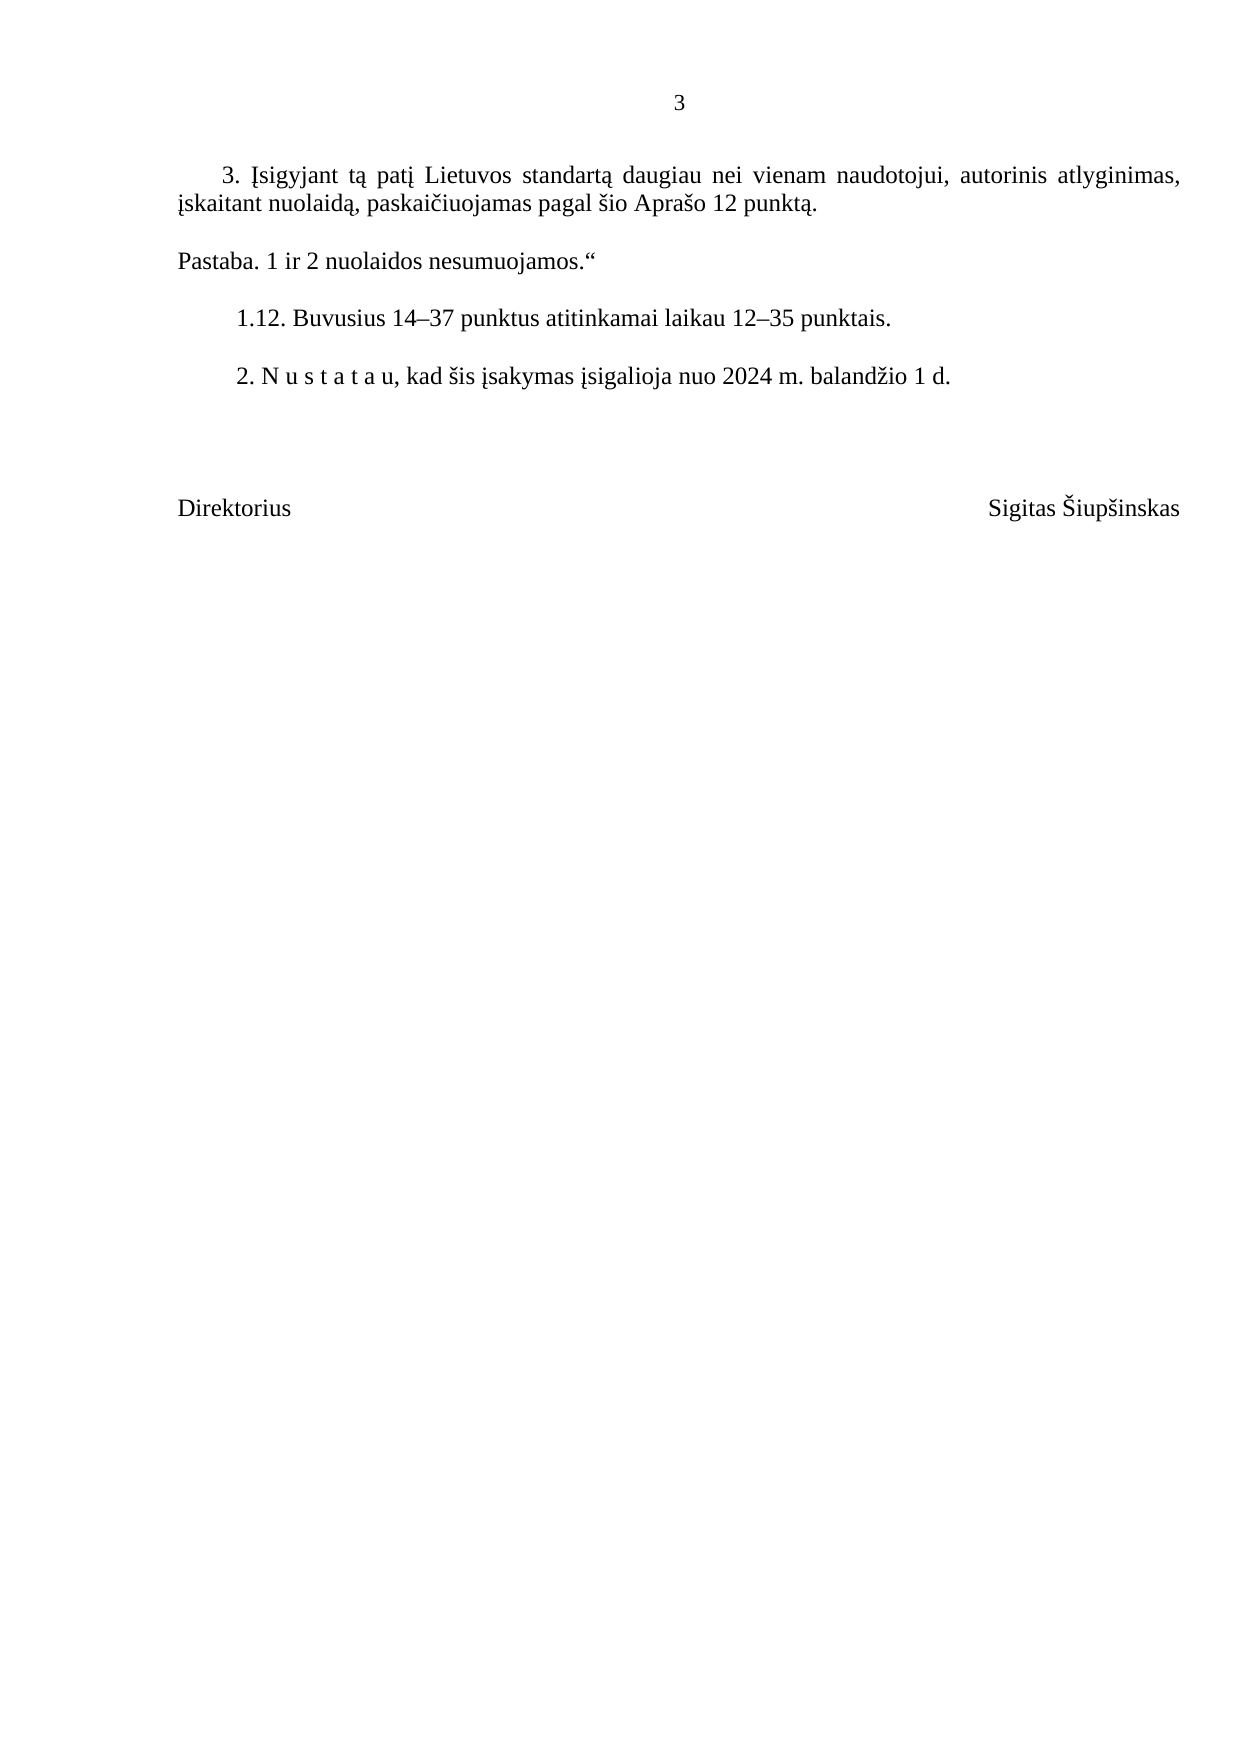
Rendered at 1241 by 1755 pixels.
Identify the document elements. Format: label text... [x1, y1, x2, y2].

text 3. Įsigyjant tą patį Lietuvos standartą daugiau nei vienam naudotojui, autorinis atlyginimas, įskaitant nuolaidą, paskaičiuojamas pagal šio Aprašo 12 punktą. [177, 160, 1181, 217]
text 2. N u s t a t a u, kad šis įsakymas įsigalioja nuo 2024 m. balandžio 1 d. [177, 361, 1181, 390]
text 1.12. Buvusius 14–37 punktus atitinkamai laikau 12–35 punktais. [177, 303, 1181, 332]
text Pastaba. 1 ir 2 nuolaidos nesumuojamos.“ [177, 246, 1181, 275]
text Direktorius Sigitas Šiupšinskas [177, 493, 1181, 522]
